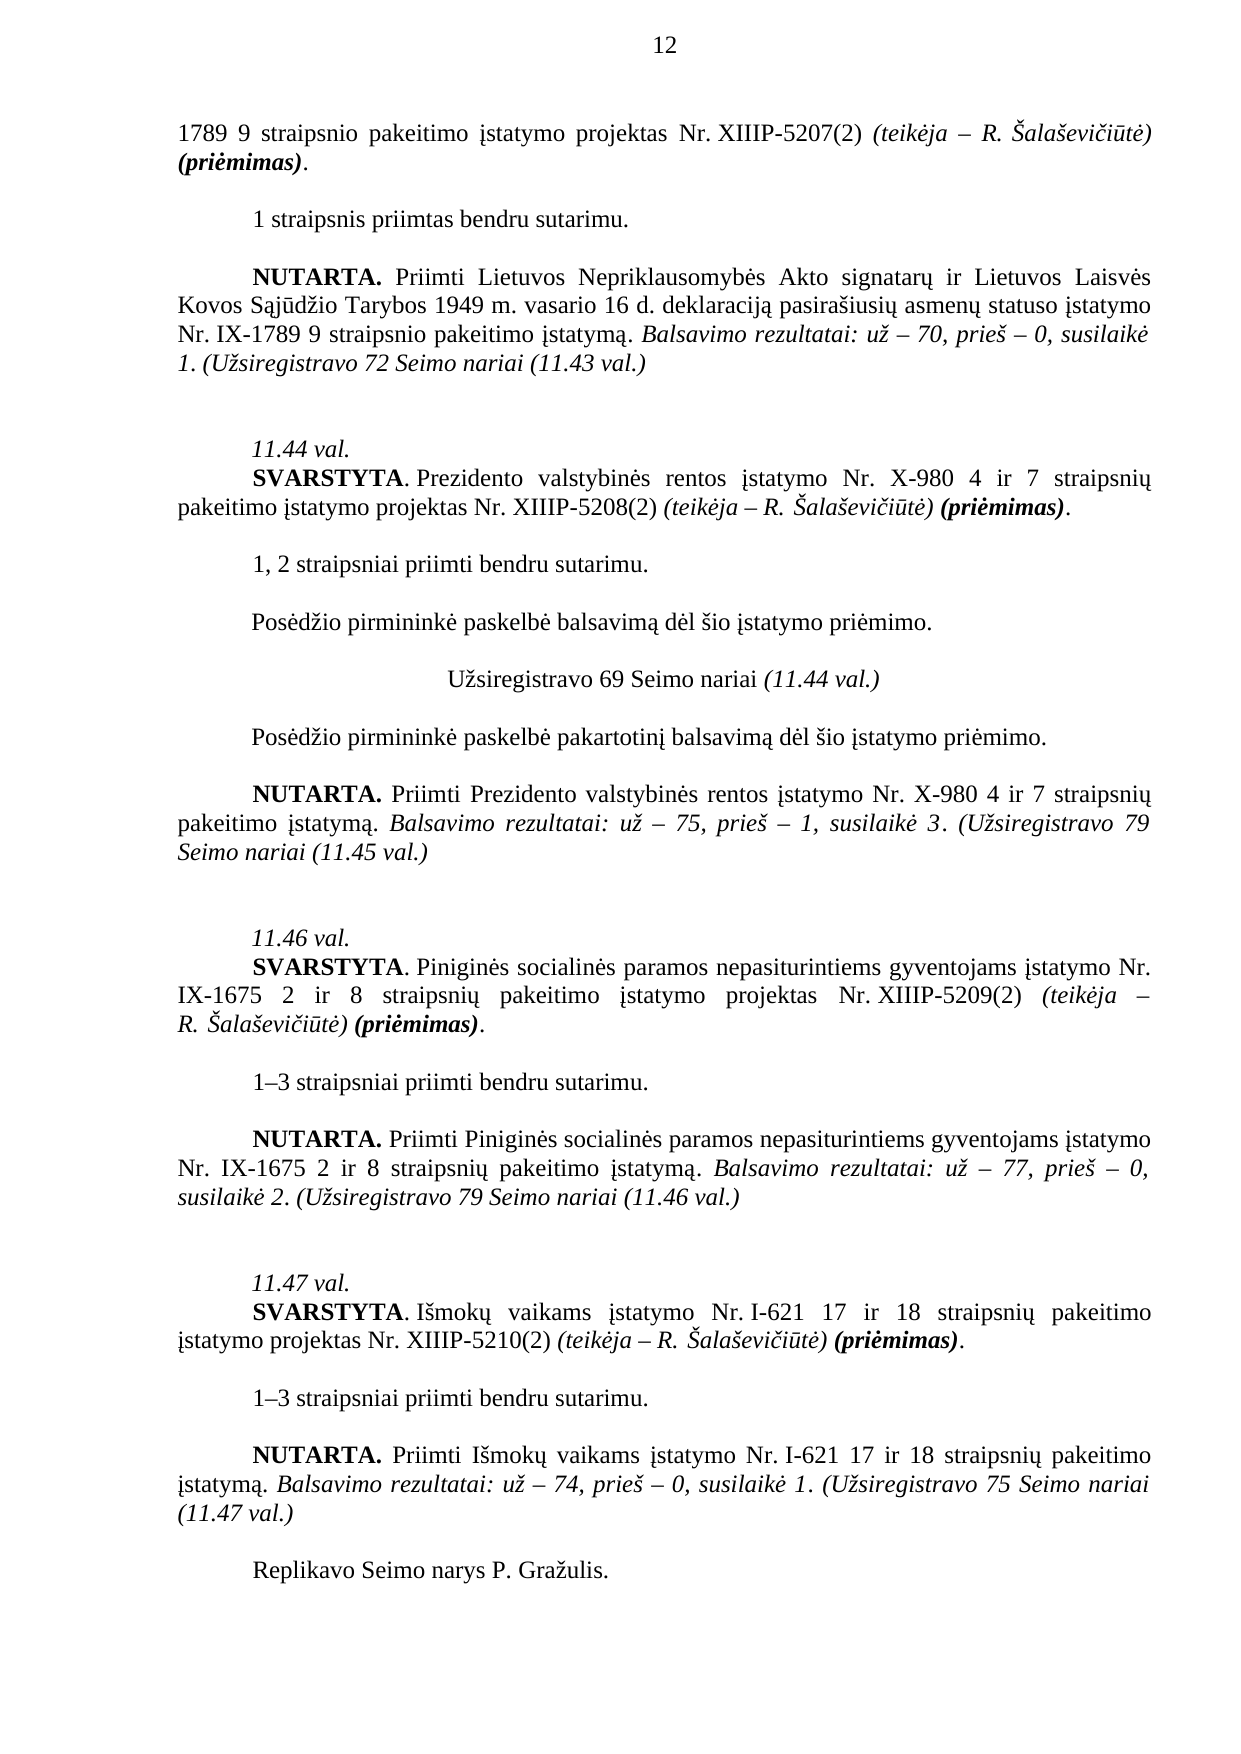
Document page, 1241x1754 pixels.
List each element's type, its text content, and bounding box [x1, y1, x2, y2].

text 11.47 val. [177, 1268, 1152, 1297]
text NUTARTA. Priimti Lietuvos Nepriklausomybės Akto signatarų ir Lietuvos Laisvės Kovos Sąjūdžio Tarybos 1949 m. vasario 16 d. deklaraciją pasirašiusių asmenų statuso įstatymo Nr. IX-1789 9 straipsnio pakeitimo įstatymą. Balsavimo rezultatai: už – 70, prieš – 0, susilaikė 1. (Užsiregistravo 72 Seimo nariai (11.43 val.) [177, 262, 1152, 377]
text SVARSTYTA. Išmokų vaikams įstatymo Nr. I-621 17 ir 18 straipsnių pakeitimo įstatymo projektas Nr. XIIIP-5210(2) (teikėja – R. Šalaševičiūtė) (priėmimas). [177, 1297, 1152, 1354]
text 11.44 val. [177, 434, 1152, 463]
text SVARSTYTA. Piniginės socialinės paramos nepasiturintiems gyventojams įstatymo Nr. IX-1675 2 ir 8 straipsnių pakeitimo įstatymo projektas Nr. XIIIP-5209(2) (teikėja – R. Šalaševičiūtė) (priėmimas). [177, 952, 1152, 1038]
text 1–3 straipsniai priimti bendru sutarimu. [177, 1067, 1152, 1096]
text NUTARTA. Priimti Piniginės socialinės paramos nepasiturintiems gyventojams įstatymo Nr. IX-1675 2 ir 8 straipsnių pakeitimo įstatymą. Balsavimo rezultatai: už – 77, prieš – 0, susilaikė 2. (Užsiregistravo 79 Seimo nariai (11.46 val.) [177, 1124, 1152, 1211]
text NUTARTA. Priimti Išmokų vaikams įstatymo Nr. I-621 17 ir 18 straipsnių pakeitimo įstatymą. Balsavimo rezultatai: už – 74, prieš – 0, susilaikė 1. (Užsiregistravo 75 Seimo nariai (11.47 val.) [177, 1441, 1152, 1527]
text 1, 2 straipsniai priimti bendru sutarimu. [177, 549, 1152, 578]
text Užsiregistravo 69 Seimo nariai (11.44 val.) [177, 664, 1152, 693]
text 1 straipsnis priimtas bendru sutarimu. [177, 204, 1152, 233]
text Posėdžio pirmininkė paskelbė pakartotinį balsavimą dėl šio įstatymo priėmimo. [177, 722, 1152, 751]
text 11.46 val. [177, 923, 1152, 952]
text SVARSTYTA. Prezidento valstybinės rentos įstatymo Nr. X-980 4 ir 7 straipsnių pakeitimo įstatymo projektas Nr. XIIIP-5208(2) (teikėja – R. Šalaševičiūtė) (priėmimas). [177, 463, 1152, 521]
text NUTARTA. Priimti Prezidento valstybinės rentos įstatymo Nr. X-980 4 ir 7 straipsnių pakeitimo įstatymą. Balsavimo rezultatai: už – 75, prieš – 1, susilaikė 3. (Užsiregistravo 79 Seimo nariai (11.45 val.) [177, 779, 1152, 866]
text Posėdžio pirmininkė paskelbė balsavimą dėl šio įstatymo priėmimo. [177, 607, 1152, 636]
text 1789 9 straipsnio pakeitimo įstatymo projektas Nr. XIIIP-5207(2) (teikėja – R. Šalaševičiūtė) (priėmimas). [177, 118, 1152, 176]
text Replikavo Seimo narys P. Gražulis. [177, 1556, 1152, 1584]
text 1–3 straipsniai priimti bendru sutarimu. [177, 1383, 1152, 1412]
